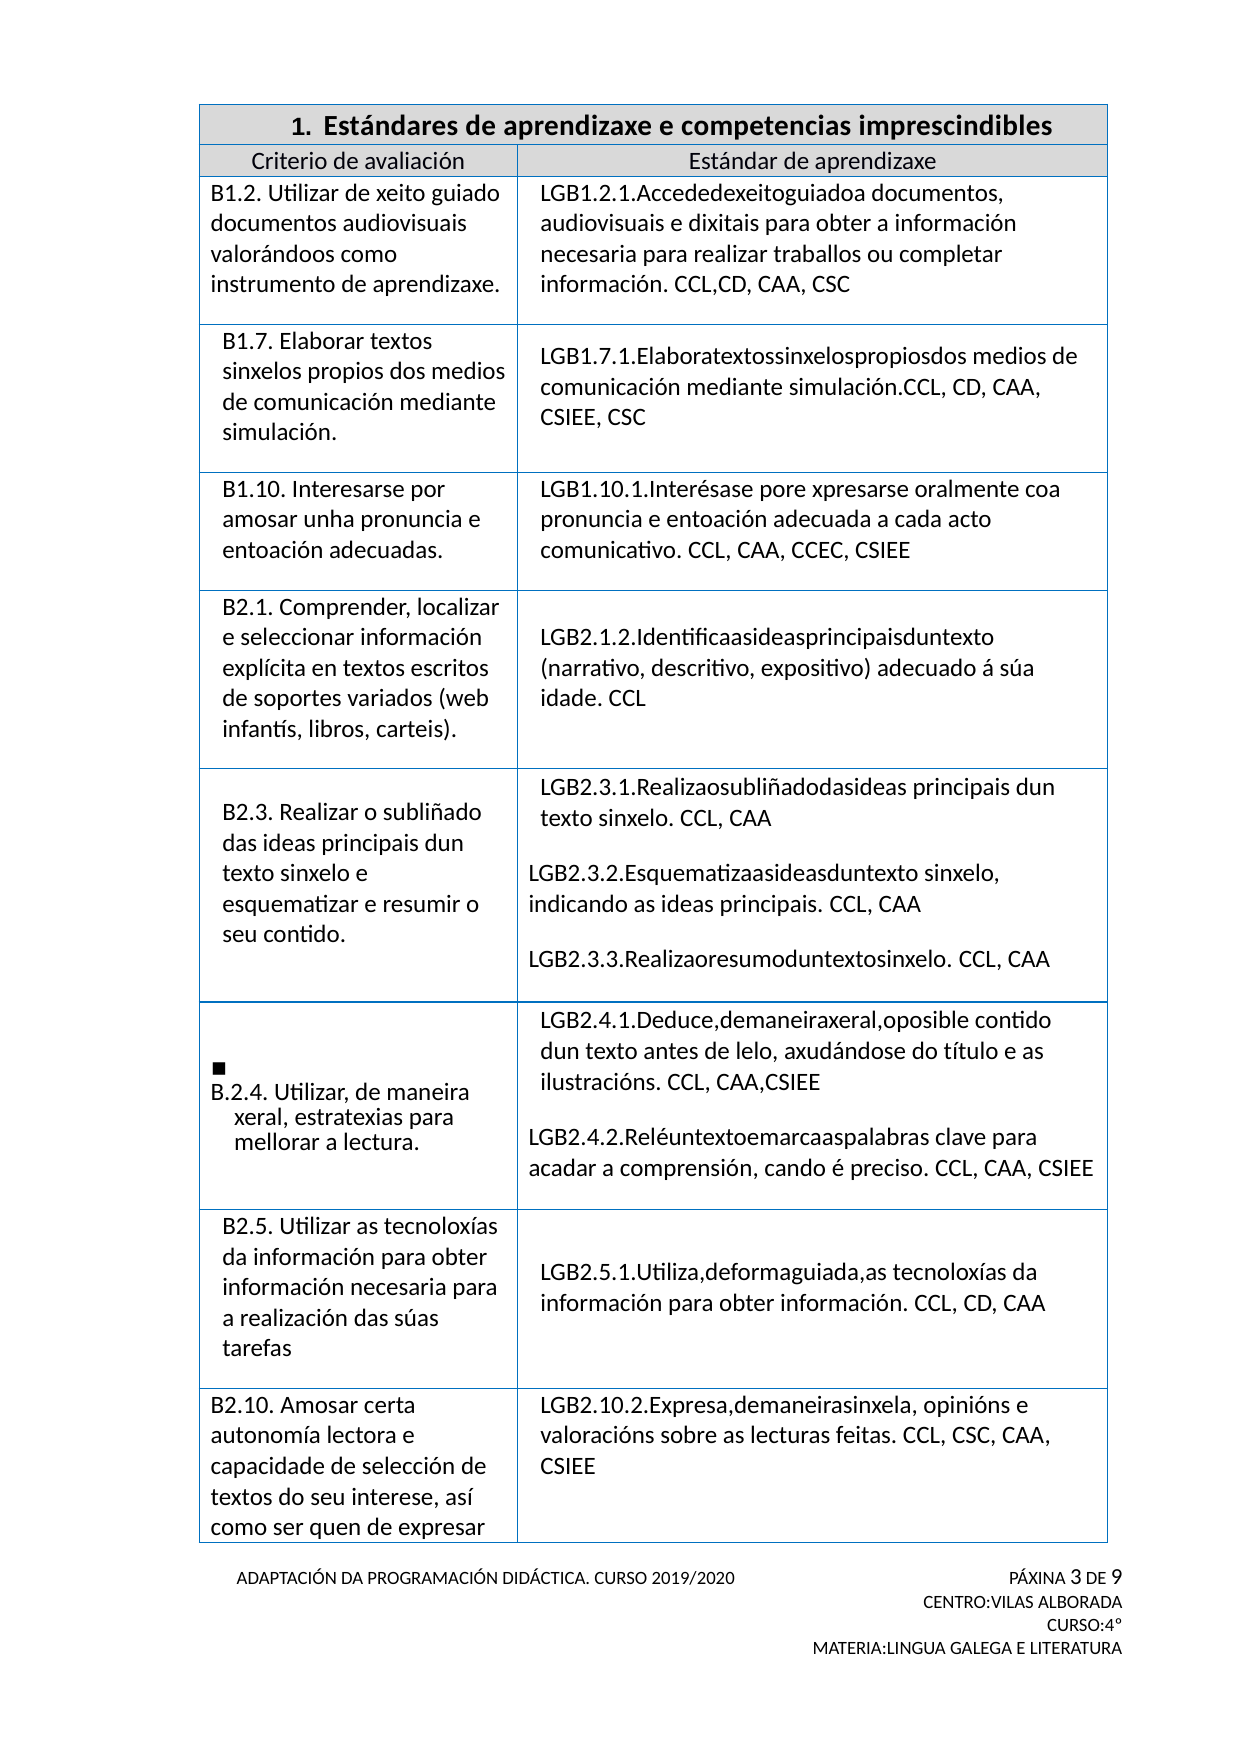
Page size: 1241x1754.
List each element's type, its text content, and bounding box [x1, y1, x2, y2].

table_cell LGB2.1.2.Identificaasideasprincipaisduntexto (narrativo, descritivo, expositivo) adecuado á súa idade. CCL [518, 591, 1107, 768]
table_cell B1.2. Utilizar de xeito guiado documentos audiovisuais valorándoos como instrumento de aprendizaxe. [200, 177, 517, 324]
table_cell LGB2.3.1.Realizaosubliñadodasideas principais dun texto sinxelo. CCL, CAA LGB2.3.2.Esquematizaasideasduntexto sinxelo, indicando as ideas principais. CCL, CAA LGB2.3.3.Realizaoresumoduntextosinxelo. CCL, CAA [518, 769, 1107, 1001]
table_cell B2.10. Amosar certa autonomía lectora e capacidade de selección de textos do seu interese, así como ser quen de expresar [200, 1389, 517, 1542]
table_cell LGB2.10.2.Expresa,demaneirasinxela, opinións e valoracións sobre as lecturas feitas. CCL, CSC, CAA, CSIEE [518, 1389, 1107, 1542]
table_cell B2.3. Realizar o subliñado das ideas principais dun texto sinxelo e esquematizar e resumir o seu contido. [200, 769, 517, 1001]
table_cell LGB1.10.1.Interésase pore xpresarse oralmente coa pronuncia e entoación adecuada a cada acto comunicativo. CCL, CAA, CCEC, CSIEE [518, 473, 1107, 590]
table_cell LGB1.7.1.Elaboratextossinxelospropiosdos medios de comunicación mediante simulación.CCL, CD, CAA, CSIEE, CSC [518, 325, 1107, 472]
table_cell LGB1.2.1.Accededexeitoguiadoa documentos, audiovisuais e dixitais para obter a información necesaria para realizar traballos ou completar información. CCL,CD, CAA, CSC [518, 177, 1107, 324]
table_cell Estándar de aprendizaxe [518, 145, 1107, 176]
table_cell LGB2.4.1.Deduce,demaneiraxeral,oposible contido dun texto antes de lelo, axudándose do título e as ilustracións. CCL, CAA,CSIEE LGB2.4.2.Reléuntextoemarcaaspalabras clave para acadar a comprensión, cando é preciso. CCL, CAA, CSIEE [518, 1003, 1107, 1209]
table_cell B2.5. Utilizar as tecnoloxías da información para obter información necesaria para a realización das súas tarefas [200, 1210, 517, 1388]
table_cell B1.7. Elaborar textos sinxelos propios dos medios de comunicación mediante simulación. [200, 325, 517, 472]
table_cell B1.10. Interesarse por amosar unha pronuncia e entoación adecuadas. [200, 473, 517, 590]
table_cell B2.1. Comprender, localizar e seleccionar información explícita en textos escritos de soportes variados (web infantís, libros, carteis). [200, 591, 517, 768]
table_cell B.2.4. Utilizar, de maneira xeral, estratexias para mellorar a lectura. [200, 1003, 517, 1209]
table_cell LGB2.5.1.Utiliza,deformaguiada,as tecnoloxías da información para obter información. CCL, CD, CAA [518, 1210, 1107, 1388]
table_cell Criterio de avaliación [200, 145, 517, 176]
table_header Estándares de aprendizaxe e competencias imprescindibles [200, 105, 1107, 144]
